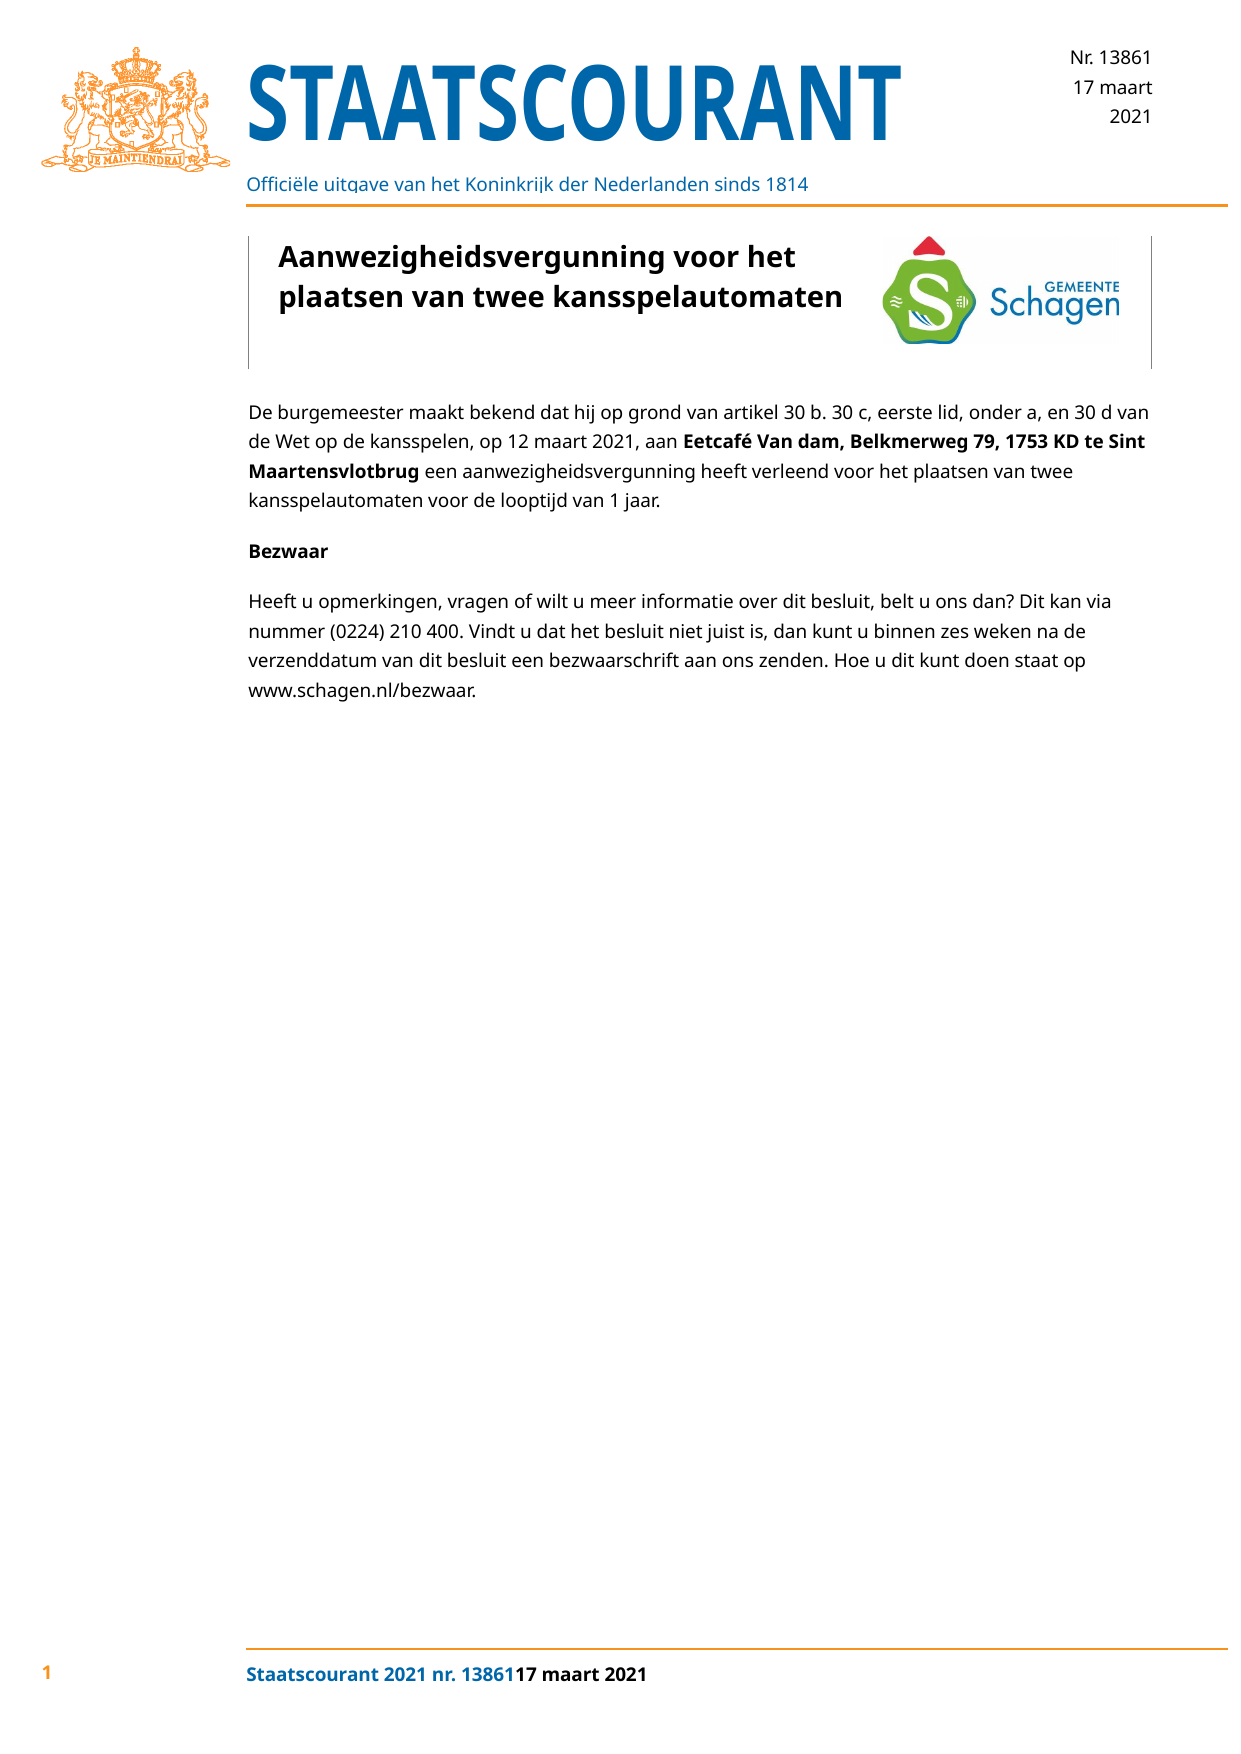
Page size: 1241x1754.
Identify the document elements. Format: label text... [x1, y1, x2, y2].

picture [41, 47, 231, 172]
text De burgemeester maakt bekend dat hij op grond van artikel 30 b. 30 c, eerste lid, onder a, en 30 d van de Wet op de kansspelen, op 12 maart 2021, aan Eetcafé Van dam, Belkmerweg 79, 1753 KD te Sint Maartensvlotbrug een aanwezigheidsvergunning heeft verleend voor het plaatsen van twee kansspelautomaten voor de looptijd van 1 jaar. [248, 399, 1152, 513]
table_header Aanwezigheidsvergunning voor het plaatsen van twee kansspelautomaten [249, 236, 850, 369]
picture [882, 236, 1119, 344]
text Heeft u opmerkingen, vragen of wilt u meer informatie over dit besluit, belt u ons dan? Dit kan via nummer (0224) 210 400. Vindt u dat het besluit niet juist is, dan kunt u binnen zes weken na de verzenddatum van dit besluit een bezwaarschrift aan ons zenden. Hoe u dit kunt doen staat op www.schagen.nl/bezwaar. [248, 588, 1152, 703]
text Bezwaar [248, 538, 1152, 564]
table_header [850, 236, 1151, 369]
